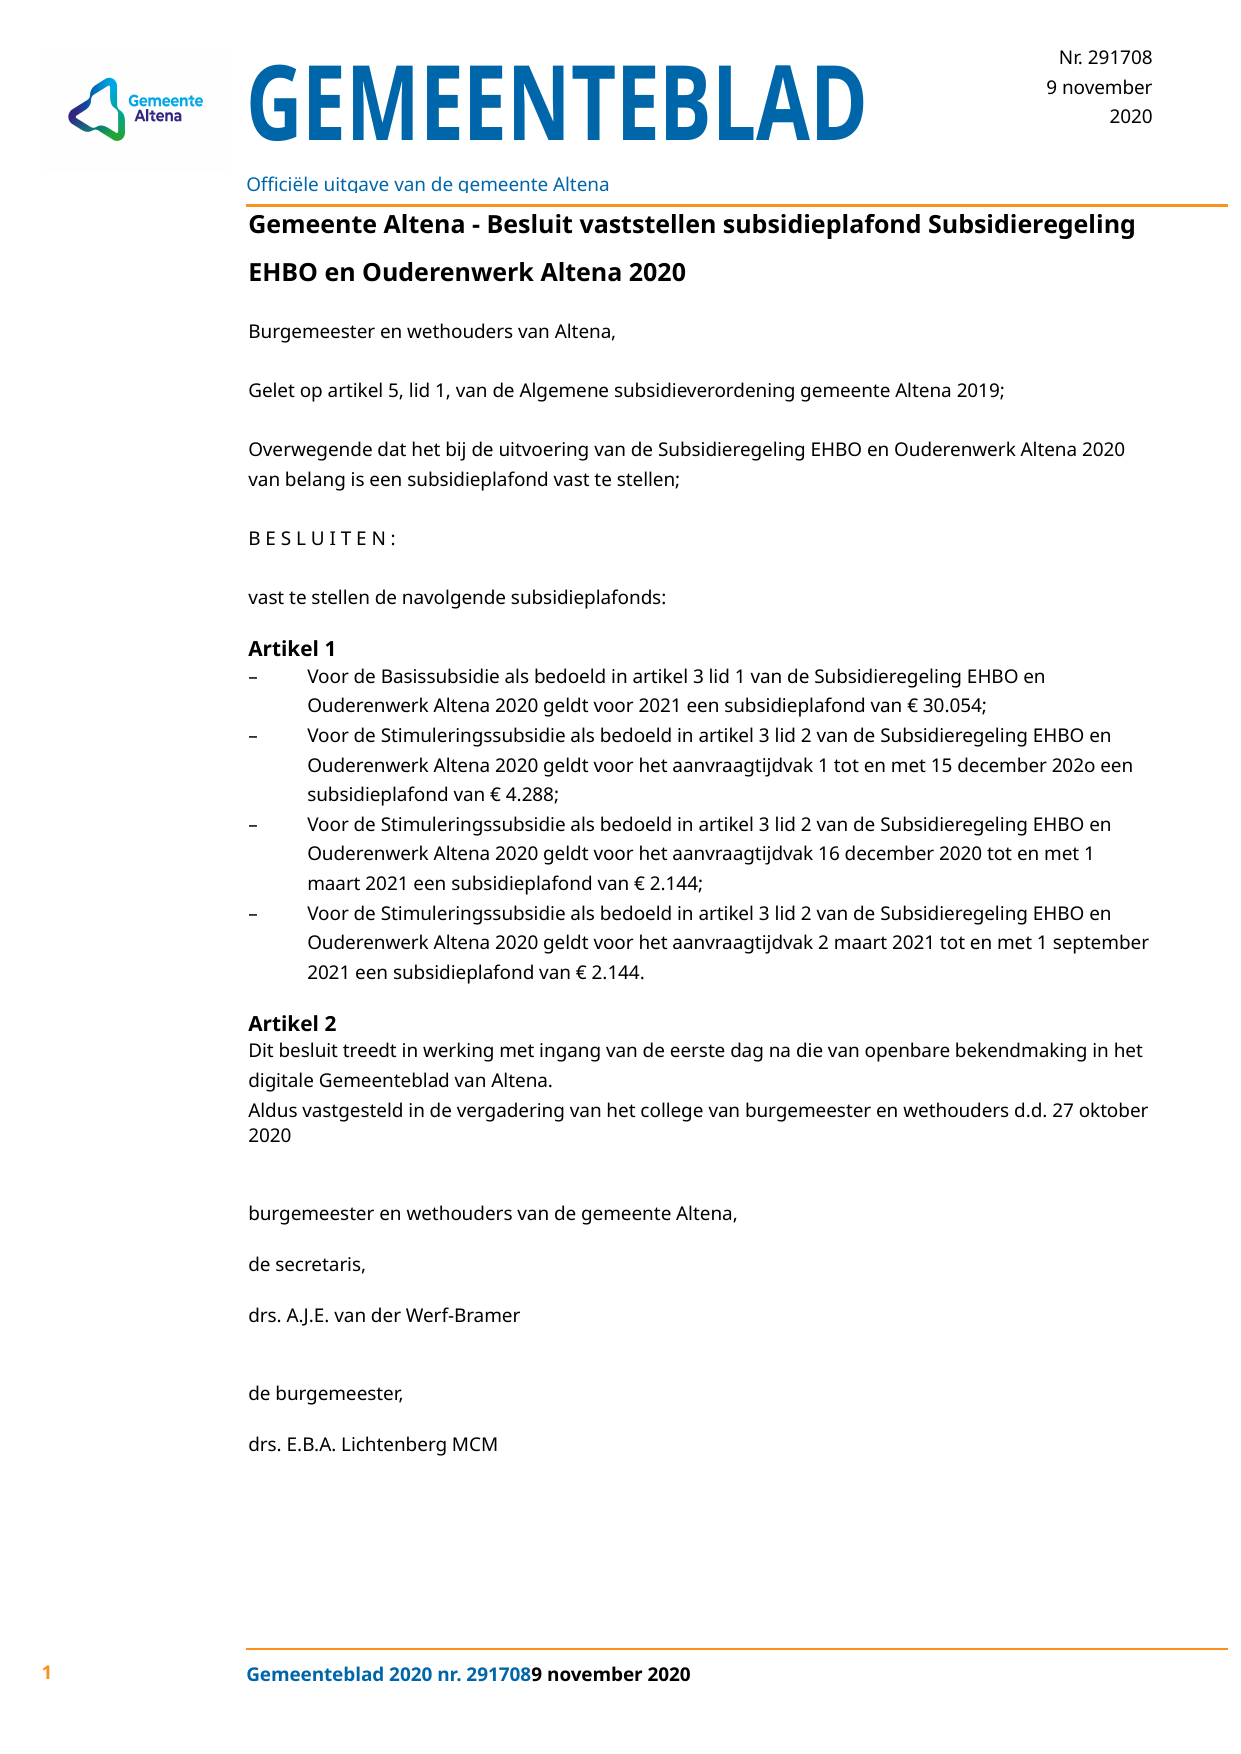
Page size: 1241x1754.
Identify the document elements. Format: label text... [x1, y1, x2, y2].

text Dit besluit treedt in werking met ingang van de eerste dag na die van openbare bekendmaking in het digitale Gemeenteblad van Altena. [248, 1038, 1152, 1093]
text burgemeester en wethouders van de gemeente Altena, [248, 1200, 1152, 1226]
text Artikel 2 [248, 1009, 1152, 1038]
text de burgemeester, [248, 1380, 1152, 1406]
list Voor de Basissubsidie als bedoeld in artikel 3 lid 1 van de Subsidieregeling EHBO en Ouderenwerk Altena 2020 geldt voor 2021 een subsidieplafond van € 30.054; [248, 663, 1152, 718]
text Burgemeester en wethouders van Altena, [248, 318, 1152, 344]
text Artikel 1 [248, 634, 1152, 663]
text Gemeente Altena - Besluit vaststellen subsidieplafond Subsidieregeling EHBO en Ouderenwerk Altena 2020 [248, 207, 1152, 288]
picture [41, 47, 231, 172]
text Aldus vastgesteld in de vergadering van het college van burgemeester en wethouders d.d. 27 oktober 2020 [248, 1097, 1152, 1148]
text de secretaris, [248, 1251, 1152, 1277]
text B E S L U I T E N : [248, 525, 1152, 551]
text drs. E.B.A. Lichtenberg MCM [248, 1431, 1152, 1457]
text drs. A.J.E. van der Werf-Bramer [248, 1303, 1152, 1328]
list Voor de Stimuleringssubsidie als bedoeld in artikel 3 lid 2 van de Subsidieregeling EHBO en Ouderenwerk Altena 2020 geldt voor het aanvraagtijdvak 16 december 2020 tot en met 1 maart 2021 een subsidieplafond van € 2.144; [248, 811, 1152, 896]
list Voor de Stimuleringssubsidie als bedoeld in artikel 3 lid 2 van de Subsidieregeling EHBO en Ouderenwerk Altena 2020 geldt voor het aanvraagtijdvak 2 maart 2021 tot en met 1 september 2021 een subsidieplafond van € 2.144. [248, 900, 1152, 984]
text Overwegende dat het bij de uitvoering van de Subsidieregeling EHBO en Ouderenwerk Altena 2020 van belang is een subsidieplafond vast te stellen; [248, 436, 1152, 492]
text Gelet op artikel 5, lid 1, van de Algemene subsidieverordening gemeente Altena 2019; [248, 377, 1152, 403]
list Voor de Stimuleringssubsidie als bedoeld in artikel 3 lid 2 van de Subsidieregeling EHBO en Ouderenwerk Altena 2020 geldt voor het aanvraagtijdvak 1 tot en met 15 december 202o een subsidieplafond van € 4.288; [248, 722, 1152, 807]
text vast te stellen de navolgende subsidieplafonds: [248, 584, 1152, 610]
